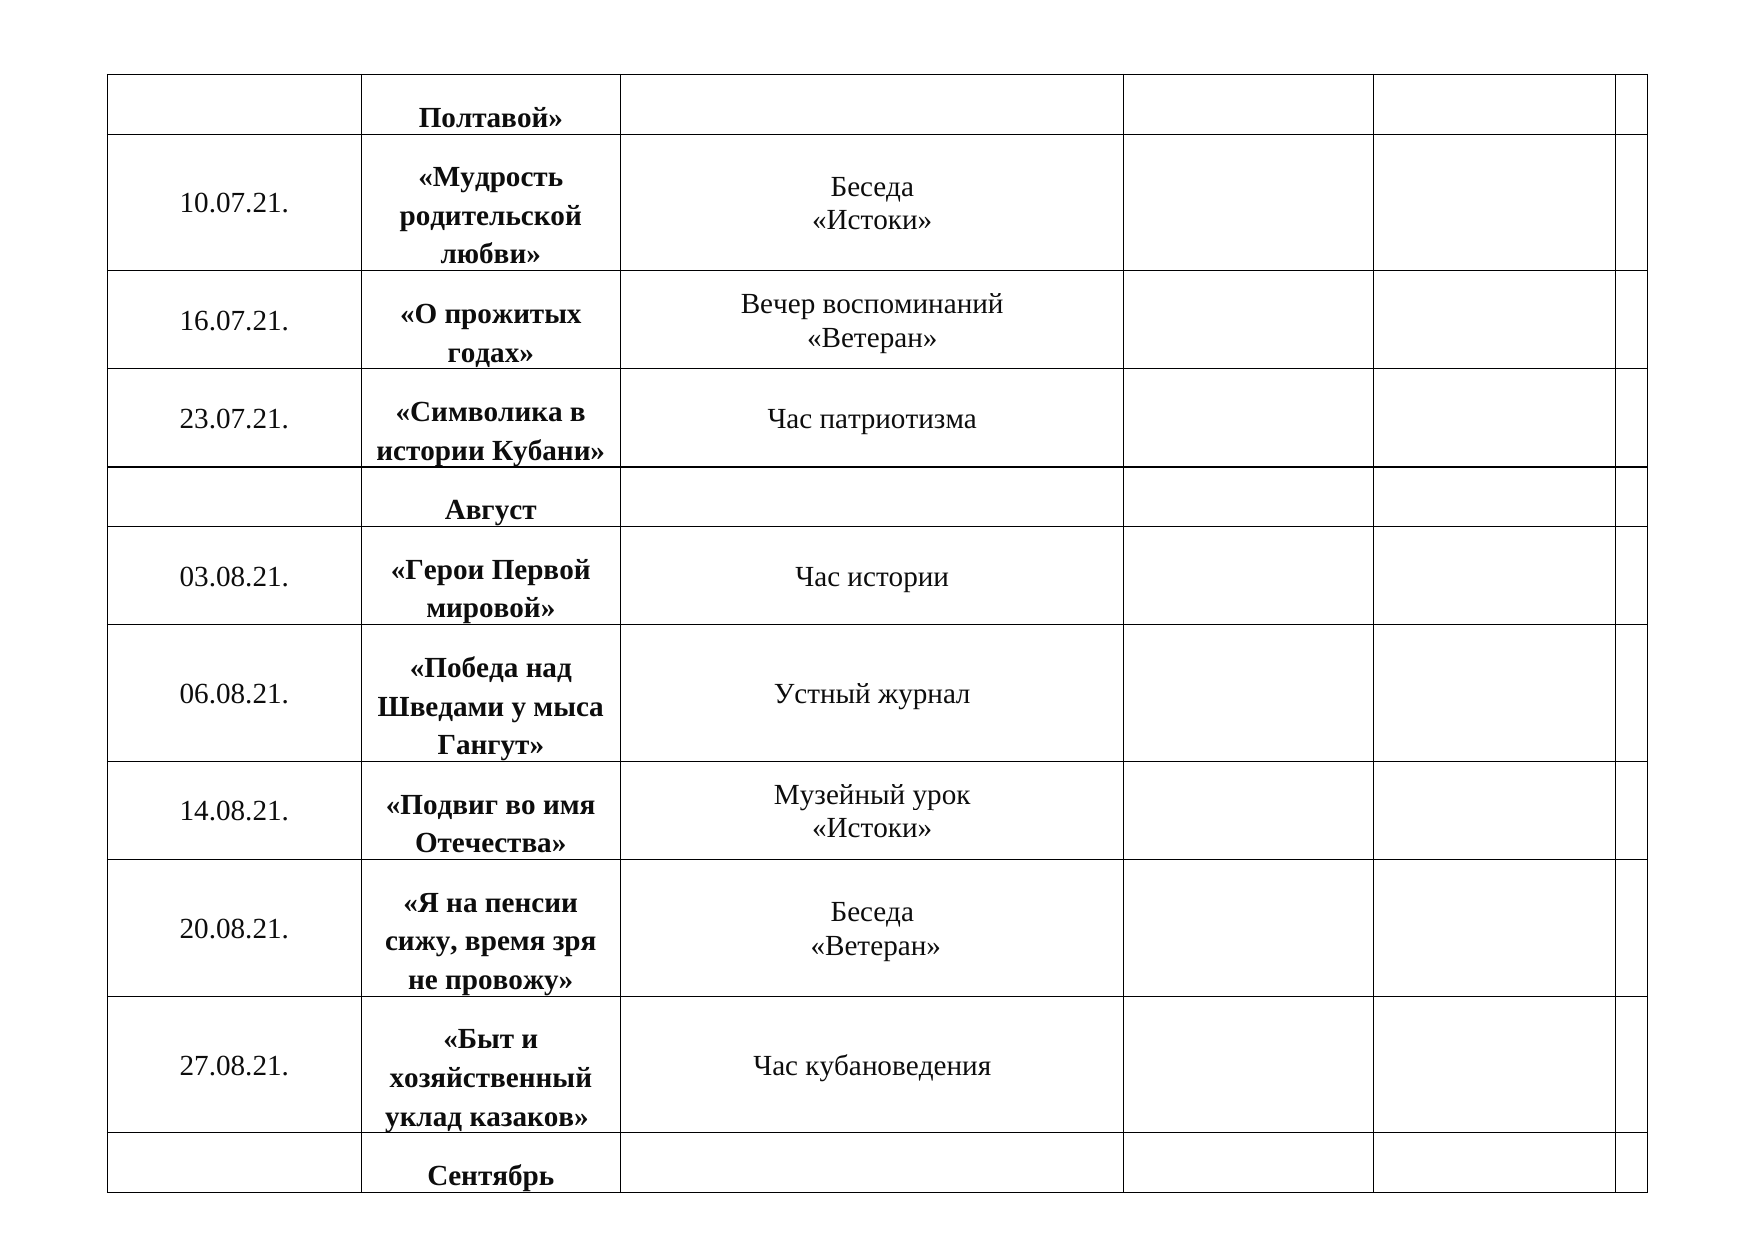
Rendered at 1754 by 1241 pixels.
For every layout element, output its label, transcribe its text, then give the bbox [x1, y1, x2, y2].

table_cell [1616, 762, 1647, 859]
table_cell Устный журнал [621, 625, 1123, 761]
table_cell [1124, 75, 1373, 133]
table_cell «Подвиг во имя Отечества» [362, 762, 620, 859]
table_cell Полтавой» [362, 75, 620, 133]
table_cell Беседа «Истоки» [621, 135, 1123, 270]
table_cell [621, 1133, 1123, 1192]
table_cell [1374, 625, 1615, 761]
table_cell Август [362, 468, 620, 526]
table_cell «Быт и хозяйственный уклад казаков» [362, 997, 620, 1132]
table_cell [1616, 369, 1647, 466]
table_cell 16.07.21. [108, 271, 361, 368]
table_cell [1616, 527, 1647, 624]
table_cell [1124, 135, 1373, 270]
table_cell [1374, 135, 1615, 270]
table_cell [1124, 527, 1373, 624]
table_cell [1616, 135, 1647, 270]
table_cell [108, 75, 361, 133]
table_cell [1374, 762, 1615, 859]
table_cell Час истории [621, 527, 1123, 624]
table_cell [1124, 860, 1373, 996]
table_cell «Мудрость родительской любви» [362, 135, 620, 270]
table_cell [1374, 468, 1615, 526]
table_cell 20.08.21. [108, 860, 361, 996]
table_cell [1124, 762, 1373, 859]
table_cell Беседа «Ветеран» [621, 860, 1123, 996]
table_cell [1374, 997, 1615, 1132]
table_cell 14.08.21. [108, 762, 361, 859]
table_cell [1374, 860, 1615, 996]
table_cell [1616, 625, 1647, 761]
table_cell [621, 75, 1123, 133]
table_cell 23.07.21. [108, 369, 361, 466]
table_cell [1124, 1133, 1373, 1192]
table_cell Час патриотизма [621, 369, 1123, 466]
table_cell «Я на пенсии сижу, время зря не провожу» [362, 860, 620, 996]
table_cell [1374, 527, 1615, 624]
table_cell «Победа над Шведами у мыса Гангут» [362, 625, 620, 761]
table_cell «О прожитых годах» [362, 271, 620, 368]
table_cell «Герои Первой мировой» [362, 527, 620, 624]
table_cell «Символика в истории Кубани» [362, 369, 620, 466]
table_cell [1616, 997, 1647, 1132]
table_cell [1124, 271, 1373, 368]
table_cell Музейный урок «Истоки» [621, 762, 1123, 859]
table_cell [621, 468, 1123, 526]
table_cell [1374, 75, 1615, 133]
table_cell Час кубановедения [621, 997, 1123, 1132]
table_cell 03.08.21. [108, 527, 361, 624]
table_cell [1124, 997, 1373, 1132]
table_cell [1374, 369, 1615, 466]
table_cell [1374, 271, 1615, 368]
table_cell [1374, 1133, 1615, 1192]
table_cell 27.08.21. [108, 997, 361, 1132]
table_cell [1616, 75, 1647, 133]
table_cell [1616, 860, 1647, 996]
table_cell [1124, 625, 1373, 761]
table_cell [1616, 468, 1647, 526]
table_cell Вечер воспоминаний «Ветеран» [621, 271, 1123, 368]
table_cell Сентябрь [362, 1133, 620, 1192]
table_cell [1616, 271, 1647, 368]
table_cell [1124, 369, 1373, 466]
table_cell [1616, 1133, 1647, 1192]
table_cell 06.08.21. [108, 625, 361, 761]
table_cell [1124, 468, 1373, 526]
table_cell [108, 1133, 361, 1192]
table_cell [108, 468, 361, 526]
table_cell 10.07.21. [108, 135, 361, 270]
